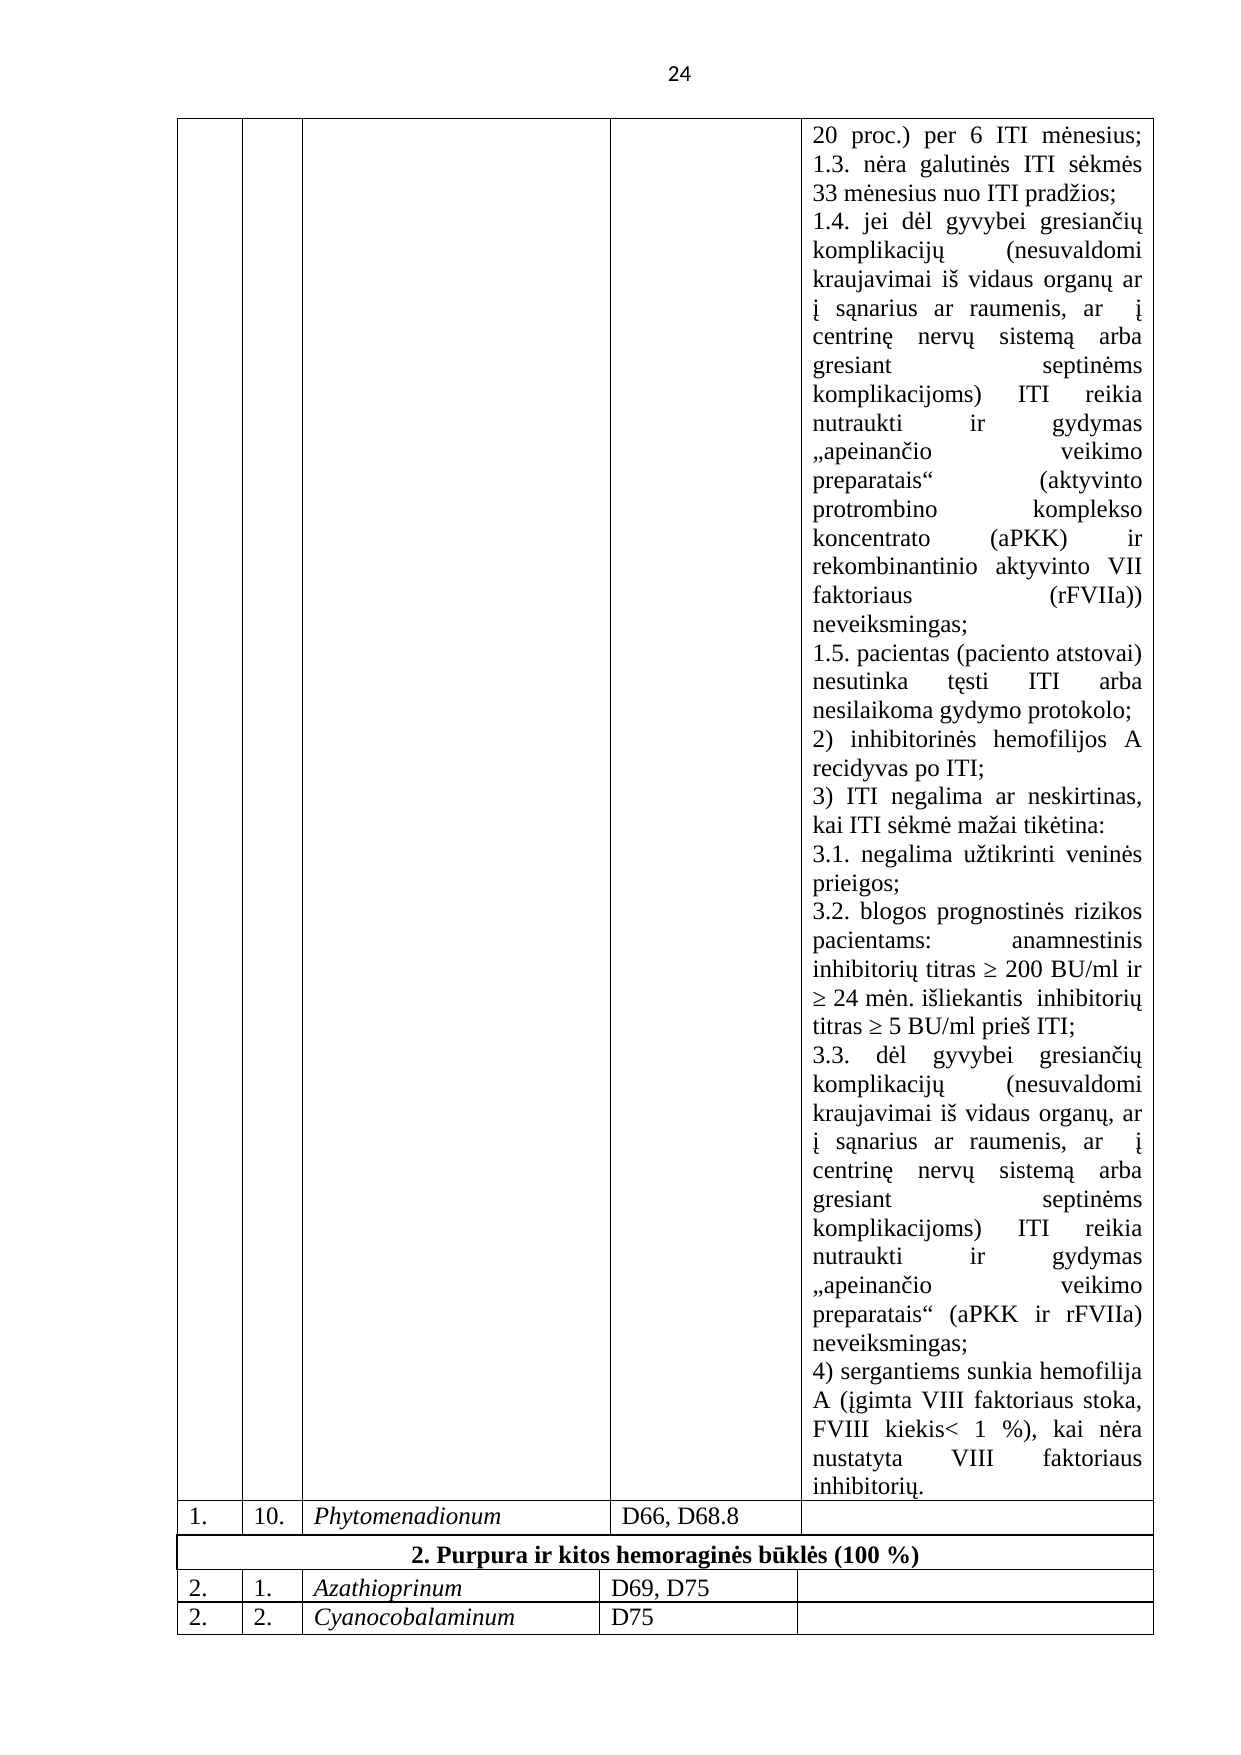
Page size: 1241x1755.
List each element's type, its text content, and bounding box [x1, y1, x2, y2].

table_cell D75 [600, 1603, 797, 1634]
table_cell 20 proc.) per 6 ITI mėnesius; 1.3. nėra galutinės ITI sėkmės 33 mėnesius nuo ITI pradžios; 1.4. jei dėl gyvybei gresiančių komplikacijų (nesuvaldomi kraujavimai iš vidaus organų ar į sąnarius ar raumenis, ar į centrinę nervų sistemą arba gresiant septinėms komplikacijoms) ITI reikia nutraukti ir gydymas „apeinančio veikimo preparatais“ (aktyvinto protrombino komplekso koncentrato (aPKK) ir rekombinantinio aktyvinto VII faktoriaus (rFVIIa)) neveiksmingas; 1.5. pacientas (paciento atstovai) nesutinka tęsti ITI arba nesilaikoma gydymo protokolo; 2) inhibitorinės hemofilijos A recidyvas po ITI; 3) ITI negalima ar neskirtinas, kai ITI sėkmė mažai tikėtina: 3.1. negalima užtikrinti veninės prieigos; 3.2. blogos prognostinės rizikos pacientams: anamnestinis inhibitorių titras ≥ 200 BU/ml ir ≥ 24 mėn. išliekantis inhibitorių titras ≥ 5 BU/ml prieš ITI; 3.3. dėl gyvybei gresiančių komplikacijų (nesuvaldomi kraujavimai iš vidaus organų, ar į sąnarius ar raumenis, ar į centrinę nervų sistemą arba gresiant septinėms komplikacijoms) ITI reikia nutraukti ir gydymas „apeinančio veikimo preparatais“ (aPKK ir rFVIIa) neveiksmingas; 4) sergantiems sunkia hemofilija A (įgimta VIII faktoriaus stoka, FVIII kiekis< 1 %), kai nėra nustatyta VIII faktoriaus inhibitorių. [802, 119, 1153, 1500]
table_cell [798, 1570, 1153, 1601]
table_cell [802, 1501, 1153, 1534]
table_cell 2. [243, 1603, 302, 1634]
table_cell [611, 119, 801, 1500]
table_cell Azathioprinum [303, 1570, 599, 1601]
table_cell D66, D68.8 [611, 1501, 801, 1534]
table_cell [303, 119, 610, 1500]
table_cell 10. [243, 1501, 302, 1534]
table_cell [178, 119, 242, 1500]
table_cell 2. Purpura ir kitos hemoraginės būklės (100 %) [178, 1536, 1153, 1569]
table_cell 2. [178, 1603, 242, 1634]
table_cell [243, 119, 302, 1500]
table_cell 1. [243, 1570, 302, 1601]
table_cell Phytomenadionum [303, 1501, 610, 1534]
table_cell 1. [178, 1501, 242, 1534]
table_cell D69, D75 [600, 1570, 797, 1601]
table_cell [798, 1603, 1153, 1634]
table_cell 2. [178, 1570, 242, 1601]
table_cell Cyanocobalaminum [303, 1603, 599, 1634]
